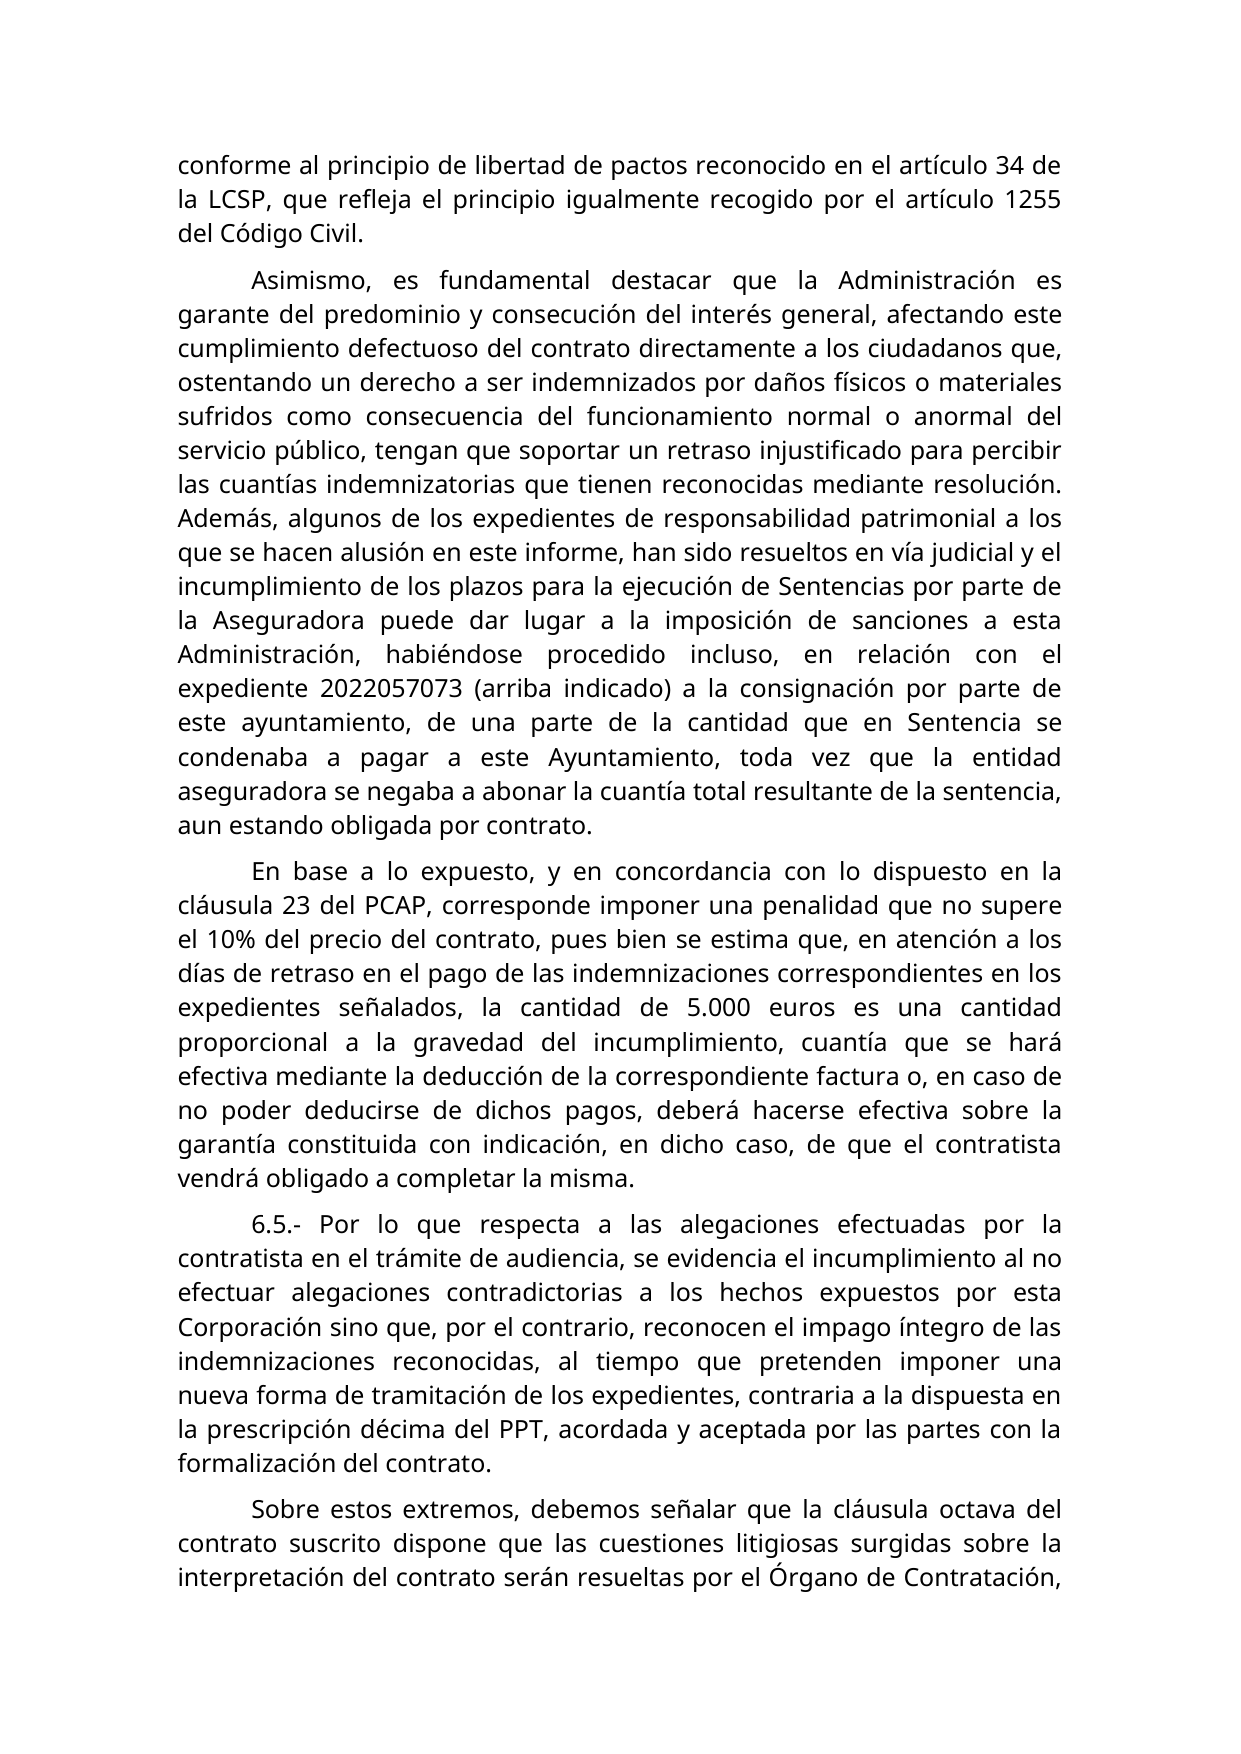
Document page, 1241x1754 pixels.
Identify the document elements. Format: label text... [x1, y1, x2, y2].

text Asimismo, es fundamental destacar que la Administración es garante del predominio y consecución del interés general, afectando este cumplimiento defectuoso del contrato directamente a los ciudadanos que, ostentando un derecho a ser indemnizados por daños físicos o materiales sufridos como consecuencia del funcionamiento normal o anormal del servicio público, tengan que soportar un retraso injustificado para percibir las cuantías indemnizatorias que tienen reconocidas mediante resolución. Además, algunos de los expedientes de responsabilidad patrimonial a los que se hacen alusión en este informe, han sido resueltos en vía judicial y el incumplimiento de los plazos para la ejecución de Sentencias por parte de la Aseguradora puede dar lugar a la imposición de sanciones a esta Administración, habiéndose procedido incluso, en relación con el expediente 2022057073 (arriba indicado) a la consignación por parte de este ayuntamiento, de una parte de la cantidad que en Sentencia se condenaba a pagar a este Ayuntamiento, toda vez que la entidad aseguradora se negaba a abonar la cuantía total resultante de la sentencia, aun estando obligada por contrato. [177, 262, 1063, 841]
text En base a lo expuesto, y en concordancia con lo dispuesto en la cláusula 23 del PCAP, corresponde imponer una penalidad que no supere el 10% del precio del contrato, pues bien se estima que, en atención a los días de retraso en el pago de las indemnizaciones correspondientes en los expedientes señalados, la cantidad de 5.000 euros es una cantidad proporcional a la gravedad del incumplimiento, cuantía que se hará efectiva mediante la deducción de la correspondiente factura o, en caso de no poder deducirse de dichos pagos, deberá hacerse efectiva sobre la garantía constituida con indicación, en dicho caso, de que el contratista vendrá obligado a completar la misma. [177, 854, 1063, 1194]
text conforme al principio de libertad de pactos reconocido en el artículo 34 de la LCSP, que refleja el principio igualmente recogido por el artículo 1255 del Código Civil. [177, 148, 1063, 250]
text Sobre estos extremos, debemos señalar que la cláusula octava del contrato suscrito dispone que las cuestiones litigiosas surgidas sobre la interpretación del contrato serán resueltas por el Órgano de Contratación, [177, 1492, 1063, 1594]
text 6.5.- Por lo que respecta a las alegaciones efectuadas por la contratista en el trámite de audiencia, se evidencia el incumplimiento al no efectuar alegaciones contradictorias a los hechos expuestos por esta Corporación sino que, por el contrario, reconocen el impago íntegro de las indemnizaciones reconocidas, al tiempo que pretenden imponer una nueva forma de tramitación de los expedientes, contraria a la dispuesta en la prescripción décima del PPT, acordada y aceptada por las partes con la formalización del contrato. [177, 1207, 1063, 1479]
